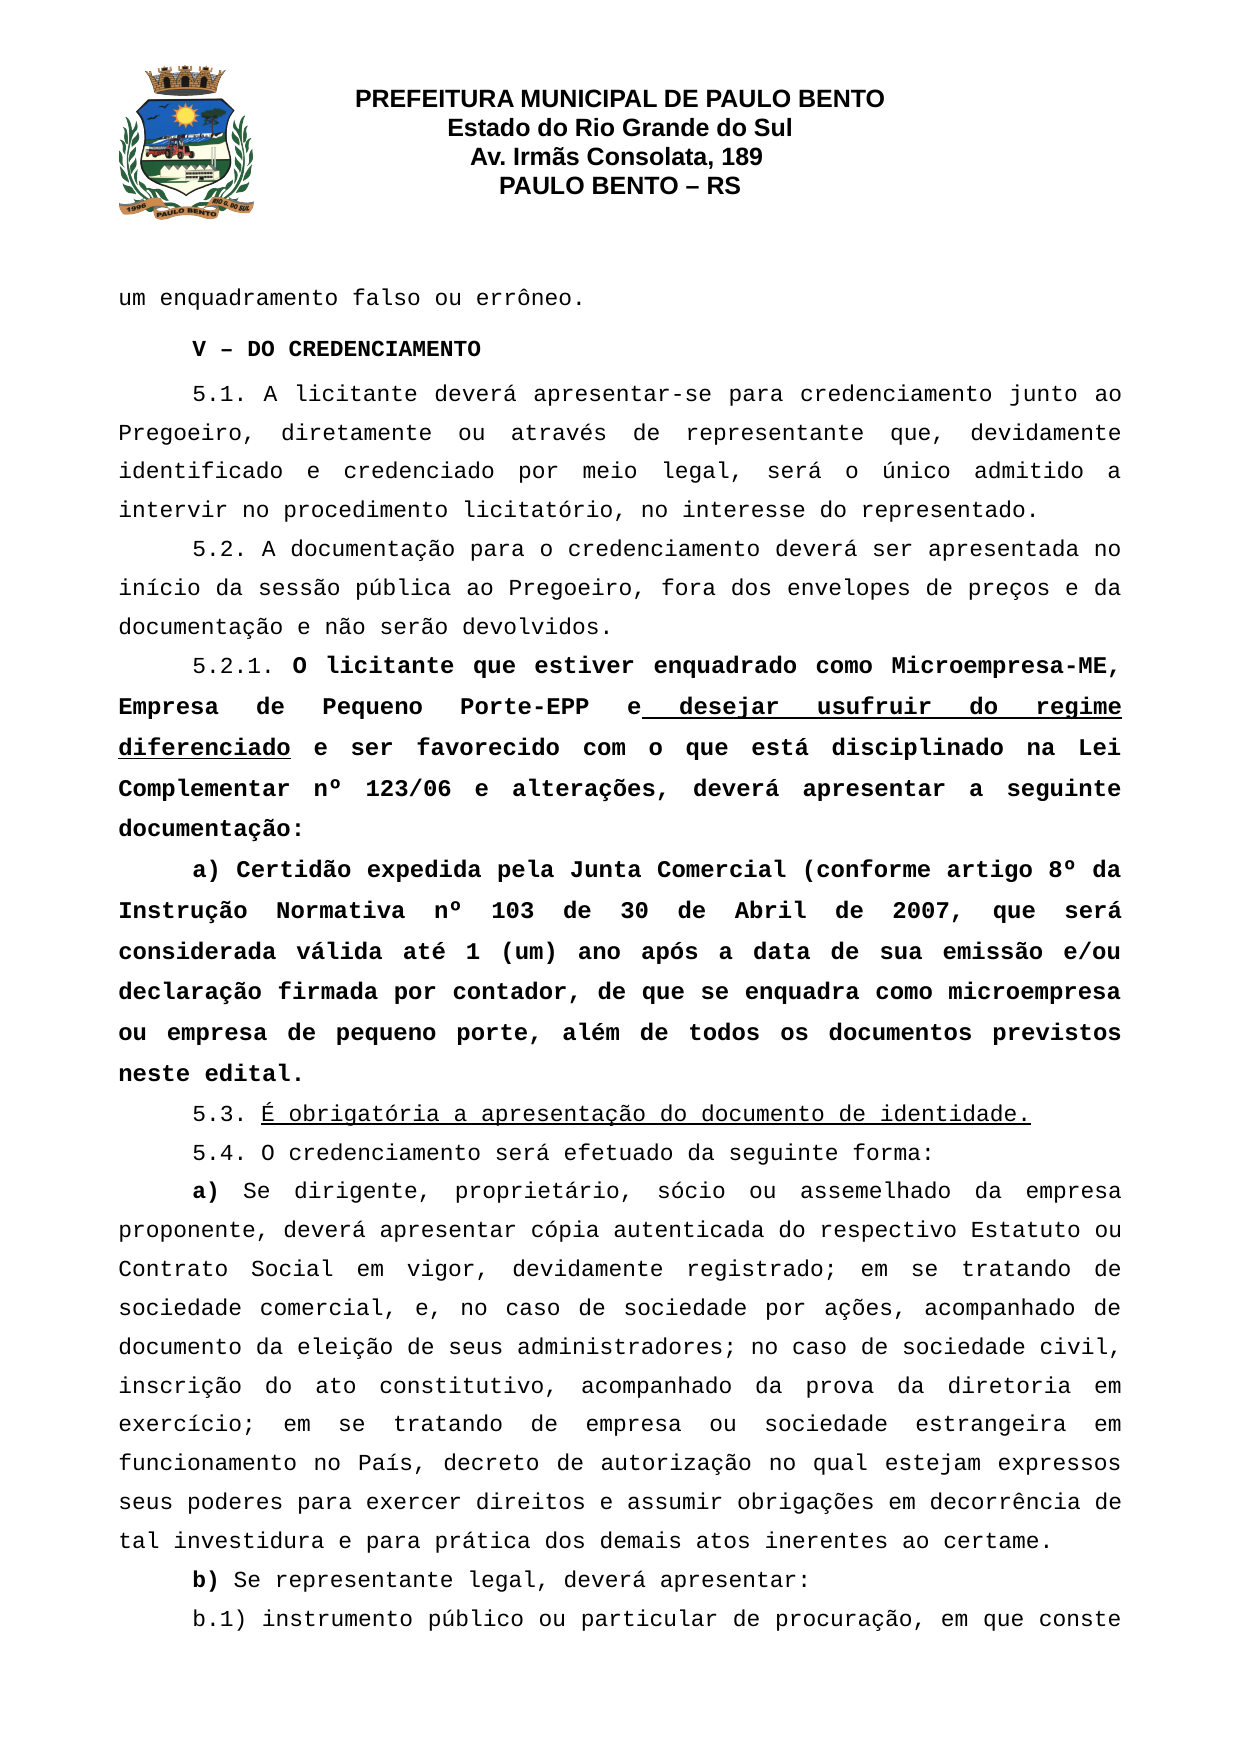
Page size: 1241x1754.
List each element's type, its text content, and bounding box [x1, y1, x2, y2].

text a) Certidão expedida pela Junta Comercial (conforme artigo 8º da Instrução Normativa nº 103 de 30 de Abril de 2007, que será considerada válida até 1 (um) ano após a data de sua emissão e/ou declaração firmada por contador, de que se enquadra como microempresa ou empresa de pequeno porte, além de todos os documentos previstos neste edital. [118, 858, 1122, 1088]
text 5.2. A documentação para o credenciamento deverá ser apresentada no início da sessão pública ao Pregoeiro, fora dos envelopes de preços e da documentação e não serão devolvidos. [118, 537, 1122, 641]
text a) Se dirigente, proprietário, sócio ou assemelhado da empresa proponente, deverá apresentar cópia autenticada do respectivo Estatuto ou Contrato Social em vigor, devidamente registrado; em se tratando de sociedade comercial, e, no caso de sociedade por ações, acompanhado de documento da eleição de seus administradores; no caso de sociedade civil, inscrição do ato constitutivo, acompanhado da prova da diretoria em exercício; em se tratando de empresa ou sociedade estrangeira em funcionamento no País, decreto de autorização no qual estejam expressos seus poderes para exercer direitos e assumir obrigações em decorrência de tal investidura e para prática dos demais atos inerentes ao certame. [118, 1180, 1122, 1555]
picture [118, 65, 254, 220]
text 5.3. É obrigatória a apresentação do documento de identidade. [118, 1102, 1122, 1128]
text b) Se representante legal, deverá apresentar: [118, 1568, 1122, 1594]
text b.1) instrumento público ou particular de procuração, em que conste [118, 1607, 1122, 1633]
text V – DO CREDENCIAMENTO [118, 337, 1122, 363]
text 5.4. O credenciamento será efetuado da seguinte forma: [118, 1141, 1122, 1167]
text 5.1. A licitante deverá apresentar-se para credenciamento junto ao Pregoeiro, diretamente ou através de representante que, devidamente identificado e credenciado por meio legal, será o único admitido a intervir no procedimento licitatório, no interesse do representado. [118, 382, 1122, 524]
text 5.2.1. O licitante que estiver enquadrado como Microempresa-ME, Empresa de Pequeno Porte-EPP e desejar usufruir do regime diferenciado e ser favorecido com o que está disciplinado na Lei Complementar nº 123/06 e alterações, deverá apresentar a seguinte documentação: [118, 654, 1122, 844]
text um enquadramento falso ou errôneo. [118, 286, 1122, 312]
